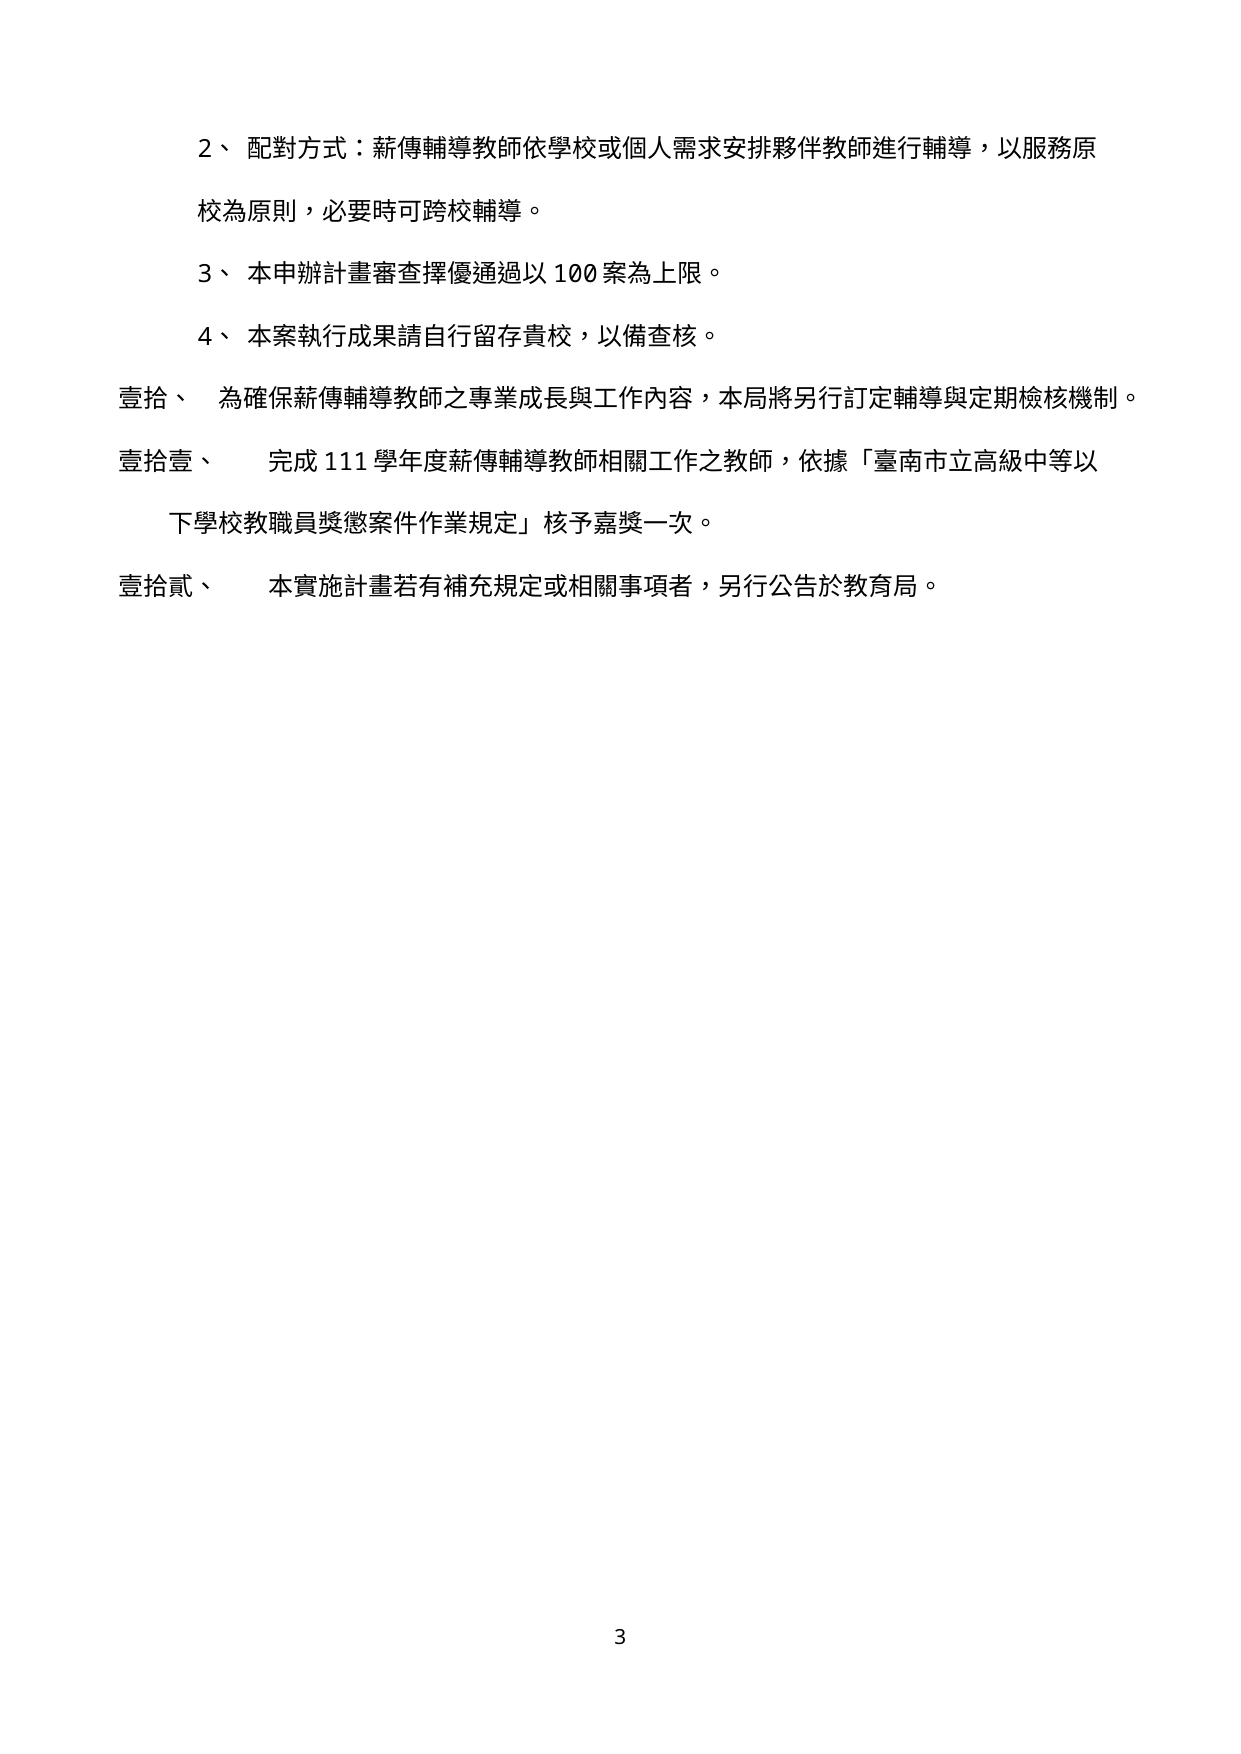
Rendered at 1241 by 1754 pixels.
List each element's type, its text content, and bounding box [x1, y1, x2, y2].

list 完成111學年度薪傳輔導教師相關工作之教師，依據「臺南市立高級中等以下學校教職員獎懲案件作業規定」核予嘉獎一次。 [118, 418, 1122, 543]
list 本申辦計畫審查擇優通過以100案為上限。 [198, 230, 1122, 293]
list 為確保薪傳輔導教師之專業成長與工作內容，本局將另行訂定輔導與定期檢核機制。 [118, 355, 1122, 418]
list 本實施計畫若有補充規定或相關事項者，另行公告於教育局。 [118, 543, 1122, 605]
list 配對方式：薪傳輔導教師依學校或個人需求安排夥伴教師進行輔導，以服務原校為原則，必要時可跨校輔導。 [198, 105, 1122, 230]
list 本案執行成果請自行留存貴校，以備查核。 [198, 293, 1122, 355]
